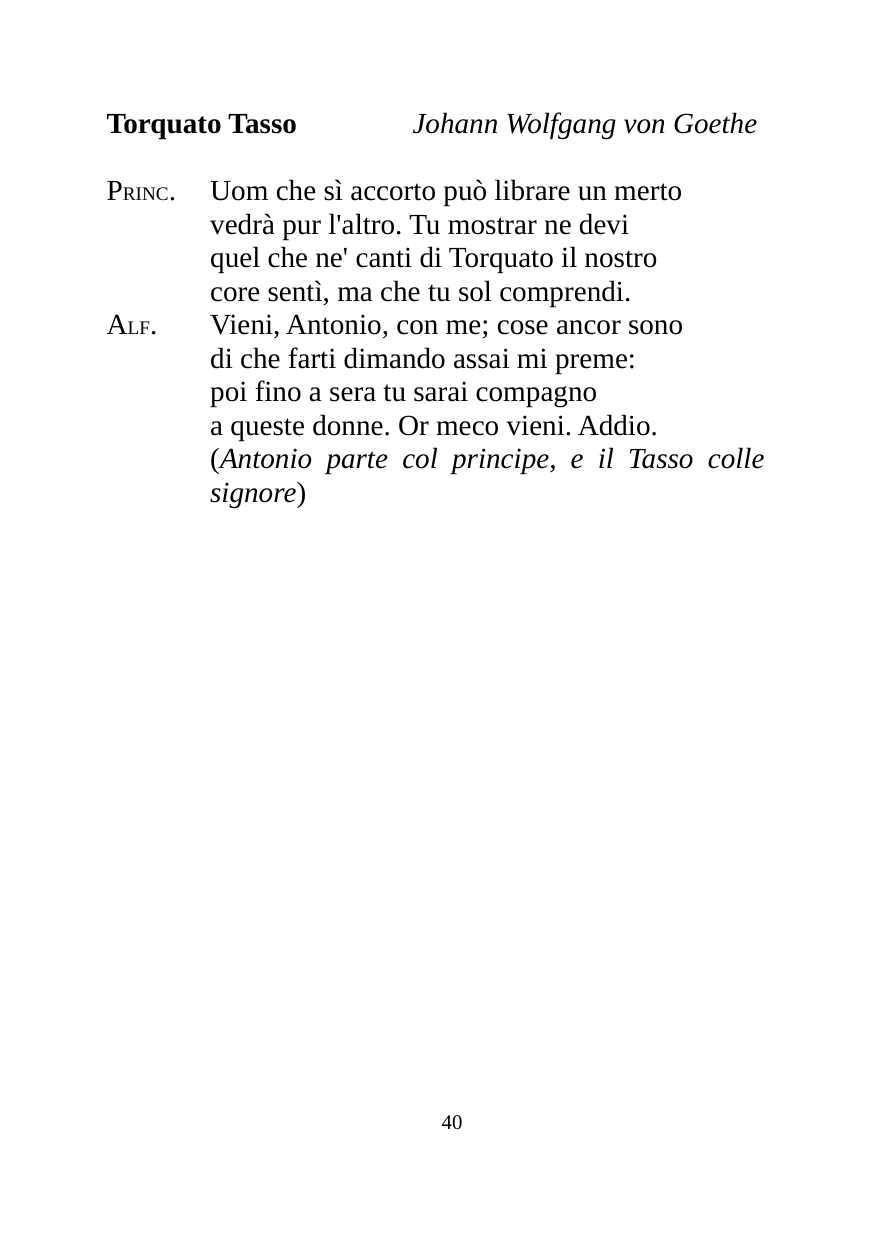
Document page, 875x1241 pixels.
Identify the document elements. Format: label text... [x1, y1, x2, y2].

table_cell Princ. [95, 173, 193, 307]
table_cell Alf. [95, 308, 193, 509]
table_cell Uom che sì accorto può librare un merto vedrà pur l'altro. Tu mostrar ne devi quel che ne' canti di Torquato il nostro core sentì, ma che tu sol comprendi. [193, 173, 779, 307]
table_cell Vieni, Antonio, con me; cose ancor sono di che farti dimando assai mi preme: poi fino a sera tu sarai compagno a queste donne. Or meco vieni. Addio. (Antonio parte col principe, e il Tasso colle signore) [193, 308, 779, 509]
